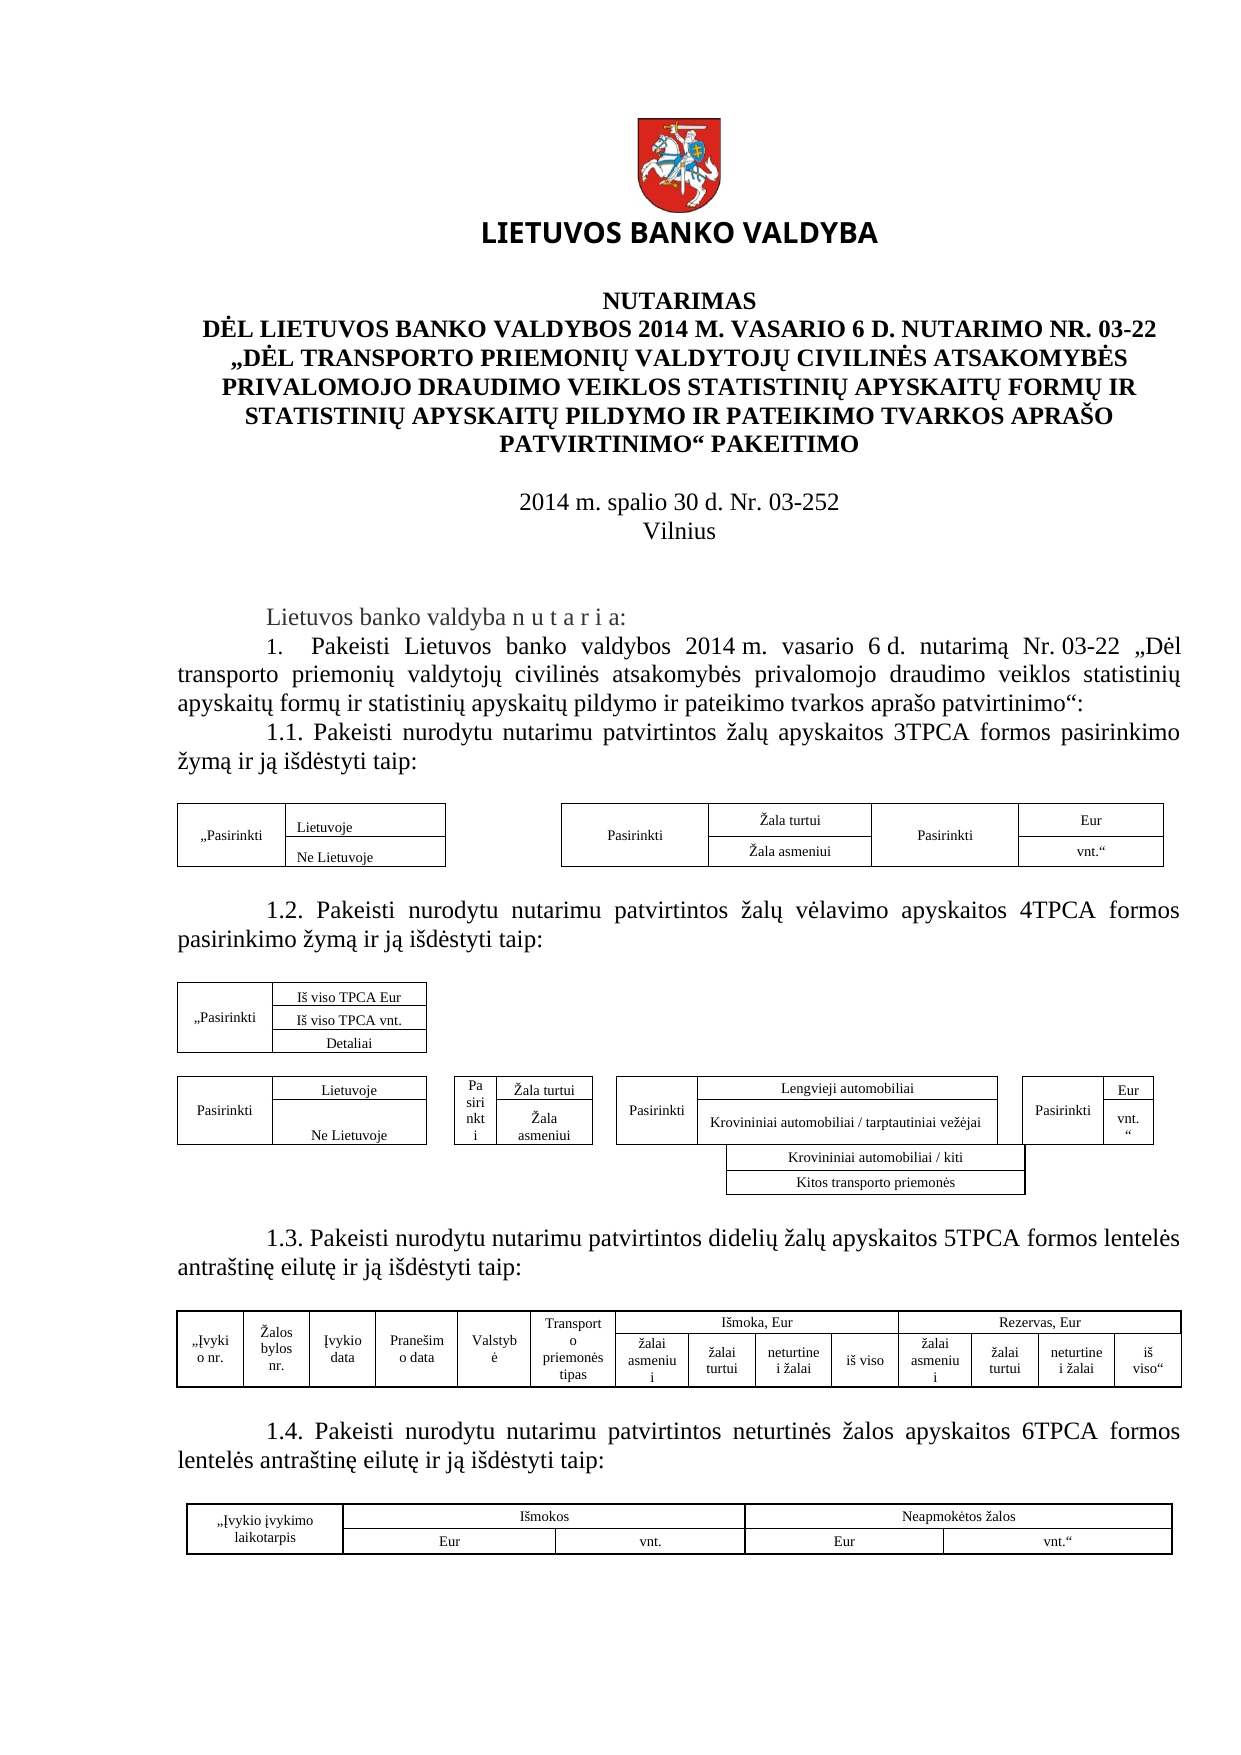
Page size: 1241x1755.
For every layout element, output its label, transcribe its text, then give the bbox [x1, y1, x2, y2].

table_cell [620, 1170, 644, 1194]
table_cell [1025, 1005, 1050, 1029]
table_cell vnt.“ [1019, 837, 1163, 866]
table_header Rezervas, Eur [899, 1312, 1180, 1333]
table_cell žalai turtui [972, 1334, 1038, 1386]
table_cell [426, 1144, 454, 1170]
text 1.3. Pakeisti nurodytu nutarimu patvirtintos didelių žalų apyskaitos 5TPCA formos lentelės antraštinę eilutę ir ją išdėstyti taip: [177, 1223, 1181, 1281]
text 1.4. Pakeisti nurodytu nutarimu patvirtintos neturtinės žalos apyskaitos 6TPCA formos lentelės antraštinę eilutę ir ją išdėstyti taip: [177, 1416, 1181, 1474]
table_cell [1076, 1145, 1103, 1170]
table_cell neturtinei žalai [756, 1334, 831, 1386]
table_cell [644, 1145, 671, 1170]
table_cell [568, 1170, 619, 1194]
text 1.1. Pakeisti nurodytu nutarimu patvirtintos žalų apyskaitos 3TPCA formos pasirinkimo žymą ir ją išdėstyti taip: [177, 717, 1181, 774]
table_cell [620, 1005, 644, 1029]
table_header Pranešimo data [376, 1312, 457, 1386]
table_cell [427, 1076, 454, 1099]
table_cell [1025, 1052, 1050, 1076]
table_header Išmoka, Eur [616, 1312, 898, 1333]
table_cell Iš viso TPCA vnt. [273, 1006, 426, 1029]
table_cell [769, 1052, 811, 1076]
table_cell Žala turtui [497, 1077, 592, 1099]
table_cell [446, 836, 561, 866]
table_cell [982, 1005, 1025, 1029]
table_cell Žala asmeniui [709, 837, 871, 866]
text 1. Pakeisti Lietuvos banko valdybos 2014 m. vasario 6 d. nutarimą Nr. 03-22 „Dėl transporto priemonių valdytojų civilinės atsakomybės privalomojo draudimo veiklos statistinių apyskaitų formų ir statistinių apyskaitų pildymo ir pateikimo tvarkos aprašo patvirtinimo“: [177, 631, 1181, 717]
table_header [454, 982, 477, 1005]
table_cell [1130, 1052, 1155, 1076]
table_header Eur [1019, 804, 1163, 836]
table_header „Pasirinkti [178, 804, 285, 866]
table_cell [272, 1170, 300, 1194]
table_cell vnt. [556, 1529, 744, 1553]
table_cell [177, 1145, 204, 1170]
text DĖL LIETUVOS BANKO VALDYBOS 2014 M. VASARIO 6 D. NUTARIMO NR. 03-22 „DĖL TRANSPORTO PRIEMONIŲ VALDYTOJŲ CIVILINĖS ATSAKOMYBĖS PRIVALOMOJO DRAUDIMO VEIKLOS STATISTINIŲ APYSKAITŲ FORMŲ IR STATISTINIŲ APYSKAITŲ PILDYMO IR PATEIKIMO TVARKOS APRAŠO PATVIRTINIMO“ PAKEITIMO [177, 314, 1181, 458]
table_header [940, 982, 982, 1005]
table_cell [620, 1145, 644, 1170]
table_cell [1130, 1144, 1155, 1170]
table_cell [300, 1170, 342, 1194]
table_cell iš viso“ [1115, 1334, 1181, 1386]
table_cell [524, 1029, 568, 1052]
table_cell [998, 1099, 1022, 1144]
table_cell [1155, 1144, 1181, 1170]
table_cell [204, 1170, 230, 1194]
table_cell [811, 1005, 854, 1029]
table_cell [230, 1145, 272, 1170]
table_cell [1076, 1005, 1103, 1029]
table_cell [568, 1005, 619, 1029]
table_cell [1130, 1005, 1155, 1029]
table_cell [1050, 1170, 1076, 1194]
table_cell [204, 1145, 230, 1170]
table_cell [1103, 1029, 1130, 1052]
table_cell [426, 1170, 454, 1194]
table_cell [769, 1005, 811, 1029]
table_cell [1155, 1076, 1181, 1099]
table_cell [897, 1005, 939, 1029]
table_cell žalai asmeniui [616, 1334, 688, 1386]
table_cell Ne Lietuvoje [273, 1100, 426, 1144]
table_header Įvykio data [310, 1312, 375, 1386]
table_cell Krovininiai automobiliai / kiti [727, 1145, 1024, 1170]
table_cell [1103, 1005, 1130, 1029]
table_cell Lietuvoje [273, 1077, 426, 1099]
table_header Neapmokėtos žalos [746, 1505, 1171, 1528]
table_cell [671, 1145, 699, 1170]
table_cell Eur [746, 1529, 943, 1553]
table_cell [454, 1145, 477, 1170]
table_header [671, 982, 699, 1005]
table_cell [343, 1145, 426, 1170]
table_header Lietuvoje [286, 804, 445, 836]
table_cell [568, 1144, 619, 1170]
table_header [1103, 982, 1130, 1005]
table_cell [568, 1029, 619, 1052]
table_cell [1076, 1170, 1103, 1194]
table_cell Lengvieji automobiliai [698, 1077, 997, 1099]
table_cell Pasirinkti [1023, 1077, 1103, 1144]
text LIETUVOS BANKO VALDYBA [177, 212, 1181, 252]
table_cell [644, 1029, 671, 1052]
table_cell [177, 1053, 204, 1076]
table_cell [478, 1029, 524, 1052]
table_cell [272, 1145, 300, 1170]
table_cell [1103, 1145, 1130, 1170]
table_cell [593, 1076, 616, 1099]
table_cell Pasirinkti [455, 1077, 496, 1144]
table_header Žala turtui [709, 804, 871, 836]
table_cell Eur [1104, 1077, 1153, 1099]
table_cell [1050, 1029, 1076, 1052]
table_cell [427, 1099, 454, 1144]
table_cell [726, 1052, 769, 1076]
table_cell [454, 1052, 477, 1076]
table_cell [644, 1005, 671, 1029]
table_cell vnt.“ [944, 1529, 1171, 1553]
table_header Žalos bylos nr. [244, 1312, 309, 1386]
table_cell [671, 1170, 699, 1194]
table_cell [1076, 1029, 1103, 1052]
table_header Transporto priemonės tipas [531, 1312, 615, 1386]
table_cell [998, 1076, 1022, 1099]
table_cell [940, 1052, 982, 1076]
table_cell [699, 1029, 726, 1052]
table_cell [854, 1052, 897, 1076]
table_cell [1050, 1145, 1076, 1170]
table_header „Įvykio įvykimo laikotarpis [188, 1505, 342, 1553]
table_header Valstybė [458, 1312, 530, 1386]
table_header [1050, 982, 1076, 1005]
table_header [446, 803, 561, 836]
table_cell [1026, 1145, 1050, 1170]
table_cell [1026, 1170, 1050, 1194]
table_header [1130, 982, 1155, 1005]
table_cell [811, 1052, 854, 1076]
table_cell [454, 1029, 477, 1052]
table_header [1025, 982, 1050, 1005]
table_cell [644, 1170, 671, 1194]
table_cell [230, 1170, 272, 1194]
table_cell [940, 1005, 982, 1029]
table_cell [940, 1029, 982, 1052]
table_cell [300, 1053, 342, 1076]
table_cell [1130, 1170, 1155, 1194]
table_cell [524, 1052, 568, 1076]
table_cell [524, 1005, 568, 1029]
table_cell žalai turtui [689, 1334, 755, 1386]
table_cell [300, 1145, 342, 1170]
table_header Pasirinkti [562, 804, 708, 866]
table_cell [454, 1170, 477, 1194]
table_cell [177, 1170, 204, 1194]
table_header [644, 982, 671, 1005]
table_cell [478, 1005, 524, 1029]
table_cell Kitos transporto priemonės [727, 1171, 1024, 1194]
table_cell vnt.“ [1104, 1100, 1153, 1144]
table_cell [426, 1052, 454, 1076]
table_cell [204, 1053, 230, 1076]
table_cell [524, 1170, 568, 1194]
table_header „Įvykio nr. [178, 1312, 243, 1386]
table_cell žalai asmeniui [899, 1334, 971, 1386]
table_cell [568, 1052, 619, 1076]
table_cell [982, 1029, 1025, 1052]
table_cell Pasirinkti [178, 1077, 272, 1144]
table_cell [811, 1029, 854, 1052]
table_cell iš viso [832, 1334, 898, 1386]
text NUTARIMAS [177, 286, 1181, 314]
table_cell [230, 1053, 272, 1076]
table_cell [478, 1170, 524, 1194]
table_cell [671, 1005, 699, 1029]
table_cell [897, 1052, 939, 1076]
table_header Išmokos [344, 1505, 744, 1528]
table_header Iš viso TPCA Eur [273, 983, 426, 1005]
table_cell Žala asmeniui [497, 1100, 592, 1144]
table_cell [454, 1005, 477, 1029]
table_cell [1155, 1052, 1181, 1076]
table_cell [897, 1029, 939, 1052]
table_header [982, 982, 1025, 1005]
table_cell [1155, 1029, 1181, 1052]
table_cell Detaliai [273, 1030, 426, 1052]
table_cell [1050, 1052, 1076, 1076]
table_cell [1050, 1005, 1076, 1029]
table_header [478, 982, 524, 1005]
table_cell [343, 1053, 426, 1076]
table_header [897, 982, 939, 1005]
table_cell Pasirinkti [617, 1077, 697, 1144]
table_header [854, 982, 897, 1005]
table_cell Ne Lietuvoje [286, 837, 445, 866]
table_header [769, 982, 811, 1005]
text Vilnius [177, 516, 1181, 544]
table_cell [644, 1052, 671, 1076]
table_cell [478, 1052, 524, 1076]
table_cell [1130, 1029, 1155, 1052]
table_header [524, 982, 568, 1005]
table_header [811, 982, 854, 1005]
table_cell [427, 1029, 454, 1052]
table_cell [1076, 1052, 1103, 1076]
table_cell [593, 1099, 616, 1144]
table_header [1076, 982, 1103, 1005]
table_cell [343, 1170, 426, 1194]
table_cell [854, 1005, 897, 1029]
table_header Pasirinkti [872, 804, 1018, 866]
table_cell [699, 1005, 726, 1029]
table_cell [1103, 1052, 1130, 1076]
table_cell Krovininiai automobiliai / tarptautiniai vežėjai [698, 1100, 997, 1144]
table_cell neturtinei žalai [1039, 1334, 1114, 1386]
table_header [726, 982, 769, 1005]
table_cell [620, 1052, 644, 1076]
table_cell [620, 1029, 644, 1052]
table_cell [478, 1145, 524, 1170]
table_cell [1103, 1170, 1130, 1194]
table_cell [1155, 1170, 1181, 1194]
table_cell [854, 1029, 897, 1052]
table_header [699, 982, 726, 1005]
table_cell [726, 1005, 769, 1029]
table_cell [272, 1053, 300, 1076]
text 1.2. Pakeisti nurodytu nutarimu patvirtintos žalų vėlavimo apyskaitos 4TPCA formos pasirinkimo žymą ir ją išdėstyti taip: [177, 896, 1181, 953]
table_header [620, 982, 644, 1005]
table_cell [982, 1052, 1025, 1076]
table_cell [1025, 1029, 1050, 1052]
table_cell [427, 1005, 454, 1029]
table_cell [1155, 1005, 1181, 1029]
table_cell [524, 1145, 568, 1170]
text 2014 m. spalio 30 d. Nr. 03-252 [177, 487, 1181, 516]
table_cell [699, 1145, 726, 1194]
table_cell [769, 1029, 811, 1052]
table_cell [726, 1029, 769, 1052]
table_header [427, 982, 454, 1005]
table_header [568, 982, 619, 1005]
table_cell [671, 1029, 699, 1052]
table_cell [671, 1052, 699, 1076]
table_cell [699, 1052, 726, 1076]
table_cell Eur [344, 1529, 555, 1553]
text Lietuvos banko valdyba n u t a r i a: [177, 602, 1181, 631]
table_cell [1155, 1099, 1181, 1144]
table_header [1155, 982, 1181, 1005]
table_header „Pasirinkti [178, 983, 272, 1052]
